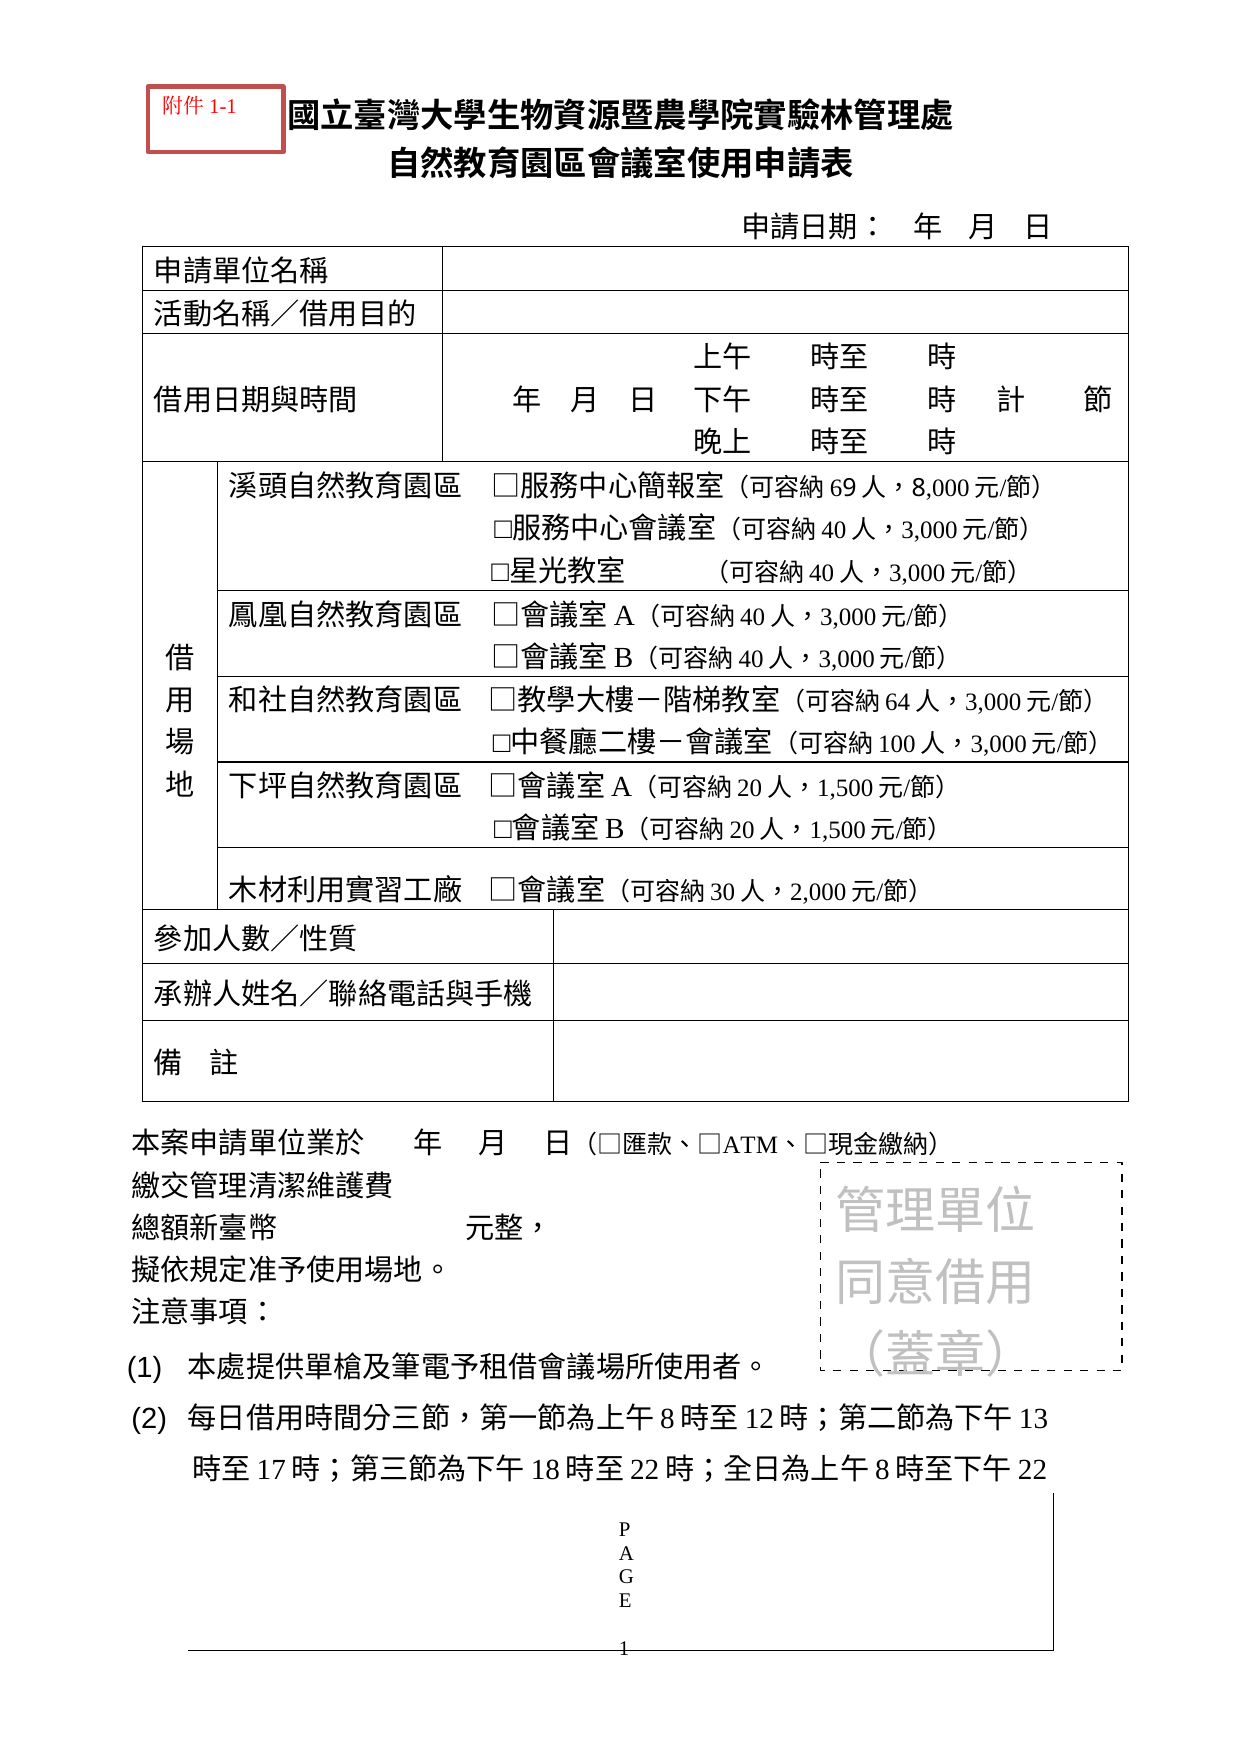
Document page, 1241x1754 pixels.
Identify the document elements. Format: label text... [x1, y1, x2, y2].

table_cell 下坪自然教育園區 □會議室A（可容納20人，1,500元/節） □會議室B（可容納20人，1,500元/節） [218, 763, 1128, 847]
text 擬依規定准予使用場地。 [131, 1247, 820, 1289]
table_cell 計 節 [985, 334, 1128, 461]
text 申請日期： 年 月 日 [187, 204, 1053, 246]
table_cell 鳳凰自然教育園區 □會議室A（可容納40人，3,000元/節） □會議室B（可容納40人，3,000元/節） [218, 591, 1128, 676]
table_cell 活動名稱／借用目的 [143, 291, 442, 333]
text 繳交管理清潔維護費 [131, 1162, 820, 1204]
table_cell [443, 291, 1128, 333]
table_cell [554, 964, 1128, 1020]
table_cell 借用日期與時間 [143, 334, 442, 461]
text 自然教育園區會議室使用申請表 [187, 137, 1053, 185]
table_cell [553, 1102, 1129, 1120]
table_cell 借 用 場 地 [143, 462, 217, 909]
table_cell [143, 1102, 553, 1120]
list 每日借用時間分三節，第一節為上午8時至12時；第二節為下午13時至17時；第三節為下午18時至22時；全日為上午8時至下午22時。 [131, 1394, 1053, 1488]
table_header 申請單位名稱 [143, 247, 442, 289]
text 本案申請單位業於 年 月 日（□匯款、□ATM、□現金繳納） [131, 1120, 1053, 1162]
table_cell 參加人數／性質 [143, 910, 553, 962]
table_cell 木材利用實習工廠 □會議室（可容納30人，2,000元/節） [218, 848, 1128, 909]
table_cell 備 註 [143, 1021, 553, 1101]
table_cell 和社自然教育園區 □教學大樓－階梯教室（可容納64人，3,000元/節） □中餐廳二樓－會議室（可容納100人，3,000元/節） [218, 677, 1128, 761]
table_cell 承辦人姓名／聯絡電話與手機 [143, 964, 553, 1020]
text 國立臺灣大學生物資源暨農學院實驗林管理處 [286, 89, 1053, 137]
table_header [443, 247, 1128, 289]
text 總額新臺幣 元整， [131, 1204, 820, 1247]
table_cell 年 月 日 [443, 334, 682, 461]
table_cell 上午 時至 時 下午 時至 時 晚上 時至 時 [682, 334, 985, 461]
table_cell [554, 910, 1128, 962]
table_cell 溪頭自然教育園區 □服務中心簡報室（可容納69人，8,000元/節） □服務中心會議室（可容納40人，3,000元/節） □星光教室 （可容納40人，3,000元/節） [218, 462, 1128, 590]
table_cell [554, 1021, 1128, 1101]
text 注意事項： [131, 1289, 820, 1331]
list 本處提供單槍及筆電予租借會議場所使用者。 [127, 1344, 1053, 1386]
